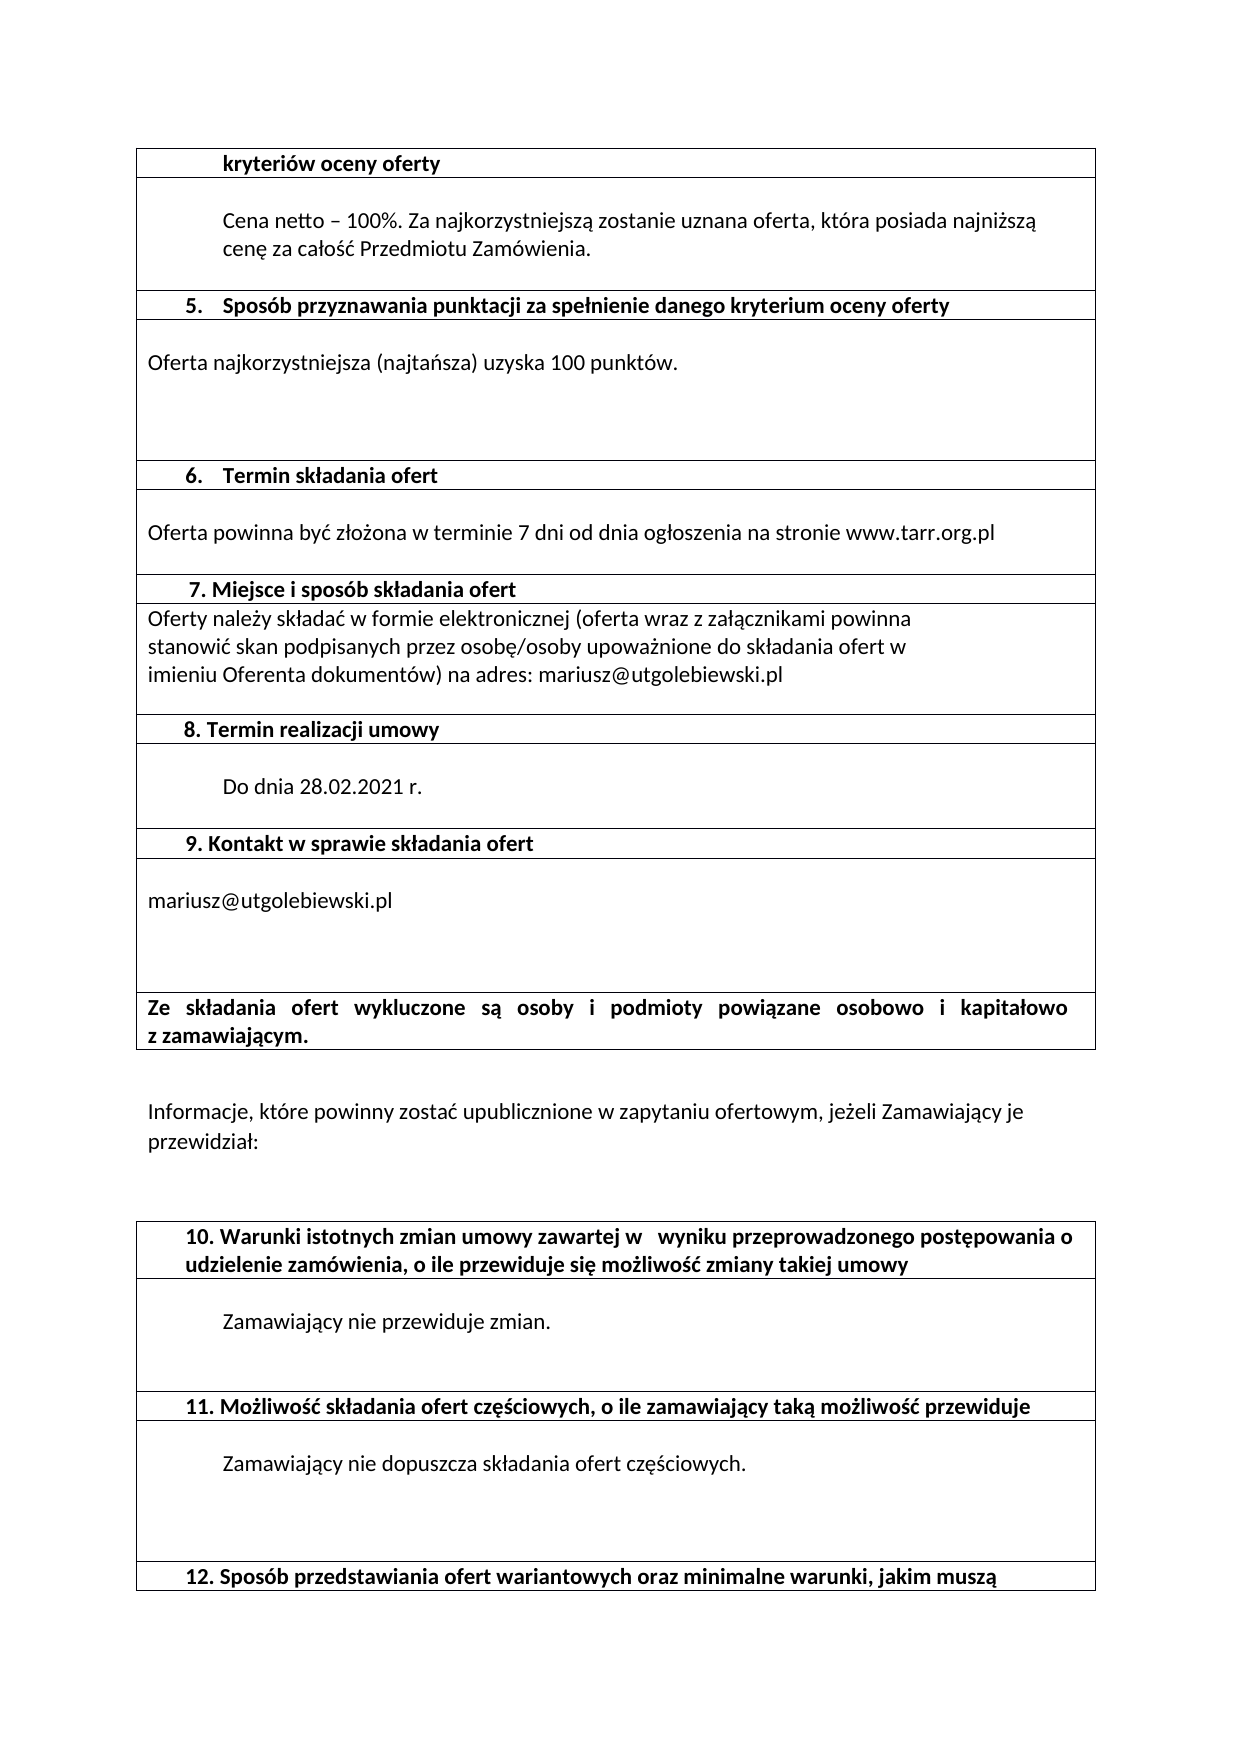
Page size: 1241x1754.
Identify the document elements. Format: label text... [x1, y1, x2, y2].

table_cell Zamawiający nie przewiduje zmian. [137, 1279, 1095, 1391]
text Informacje, które powinny zostać upublicznione w zapytaniu ofertowym, jeżeli Zamawiający je przewidział: [148, 1097, 1093, 1155]
table_cell 9. Kontakt w sprawie składania ofert [137, 829, 1095, 857]
table_cell Do dnia 28.02.2021 r. [137, 744, 1095, 828]
table_cell Sposób przyznawania punktacji za spełnienie danego kryterium oceny oferty [137, 291, 1095, 319]
table_cell Termin składania ofert [137, 461, 1095, 489]
table_cell 11. Możliwość składania ofert częściowych, o ile zamawiający taką możliwość przewiduje [137, 1392, 1095, 1420]
table_cell Ze składania ofert wykluczone są osoby i podmioty powiązane osobowo i kapitałowo z zamawiającym. [137, 993, 1095, 1049]
table_cell Oferta powinna być złożona w terminie 7 dni od dnia ogłoszenia na stronie www.tarr.org.pl [137, 490, 1095, 574]
table_cell kryteriów oceny oferty [137, 149, 1095, 177]
table_header 10. Warunki istotnych zmian umowy zawartej w wyniku przeprowadzonego postępowania o udzielenie zamówienia, o ile przewiduje się możliwość zmiany takiej umowy [137, 1222, 1095, 1278]
table_cell Oferta najkorzystniejsza (najtańsza) uzyska 100 punktów. [137, 320, 1095, 460]
table_cell mariusz@utgolebiewski.pl [137, 859, 1095, 992]
table_cell Oferty należy składać w formie elektronicznej (oferta wraz z załącznikami powinna stanowić skan podpisanych przez osobę/osoby upoważnione do składania ofert w imieniu Oferenta dokumentów) na adres: mariusz@utgolebiewski.pl [137, 604, 1095, 714]
table_cell 12. Sposób przedstawiania ofert wariantowych oraz minimalne warunki, jakim muszą [137, 1562, 1095, 1590]
table_cell 8. Termin realizacji umowy [137, 715, 1095, 743]
table_cell 7. Miejsce i sposób składania ofert [137, 575, 1095, 603]
table_cell Cena netto – 100%. Za najkorzystniejszą zostanie uznana oferta, która posiada najniższą cenę za całość Przedmiotu Zamówienia. [137, 178, 1095, 290]
table_cell Zamawiający nie dopuszcza składania ofert częściowych. [137, 1421, 1095, 1561]
